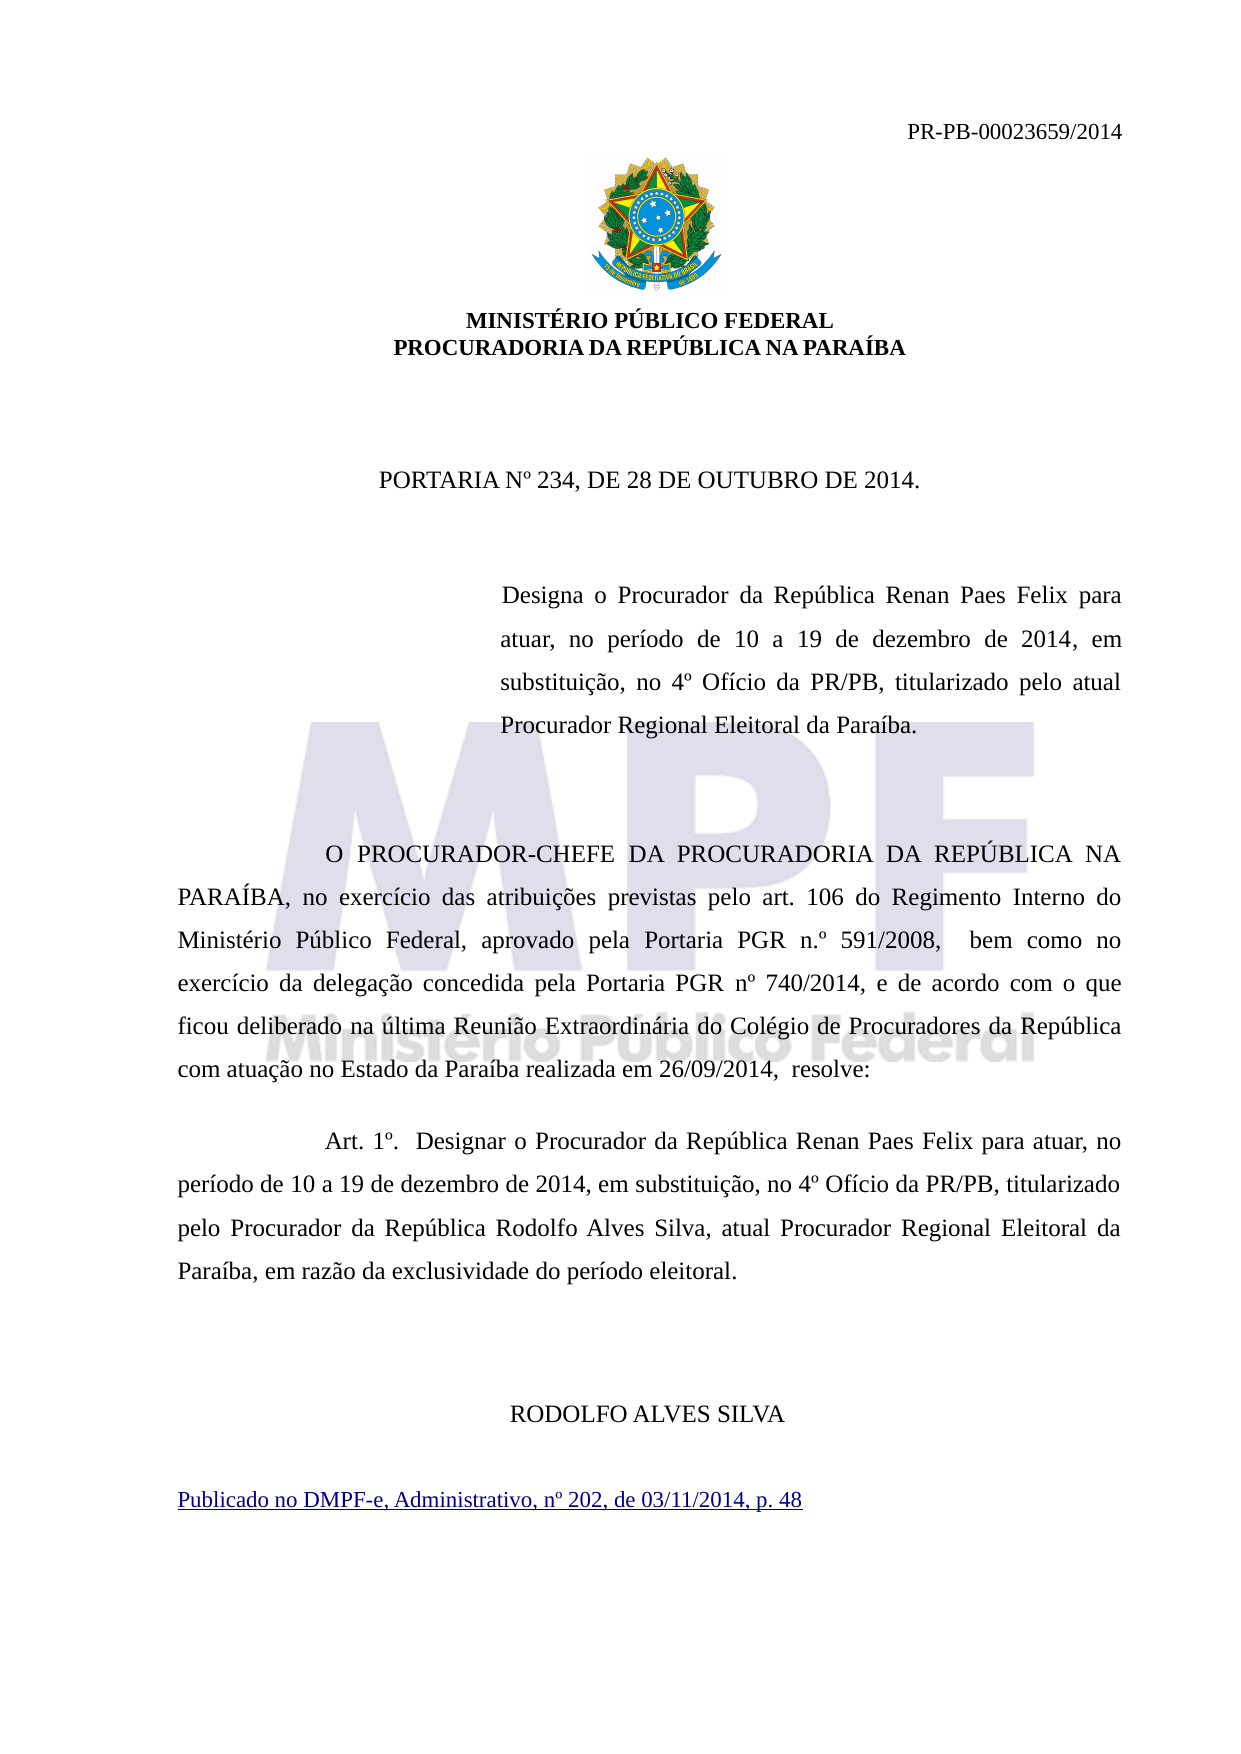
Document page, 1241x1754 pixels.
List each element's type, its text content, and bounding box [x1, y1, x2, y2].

text O PROCURADOR-CHEFE DA PROCURADORIA DA REPÚBLICA NA PARAÍBA, no exercício das atribuições previstas pelo art. 106 do Regimento Interno do Ministério Público Federal, aprovado pela Portaria PGR n.º 591/2008, bem como no exercício da delegação concedida pela Portaria PGR nº 740/2014, e de acordo com o que ficou deliberado na última Reunião Extraordinária do Colégio de Procuradores da República com atuação no Estado da Paraíba realizada em 26/09/2014, resolve: [177, 839, 1122, 1083]
text MINISTÉRIO PÚBLICO FEDERAL [177, 307, 1122, 334]
picture [587, 155, 726, 294]
picture [266, 722, 1034, 839]
text RODOLFO ALVES SILVA [177, 1399, 1122, 1428]
text Designa o Procurador da República Renan Paes Felix para atuar, no período de 10 a 19 de dezembro de 2014, em substituição, no 4º Ofício da PR/PB, titularizado pelo atual Procurador Regional Eleitoral da Paraíba. [500, 581, 1122, 739]
text PORTARIA Nº 234, DE 28 DE OUTUBRO DE 2014. [177, 466, 1122, 494]
text Art. 1º. Designar o Procurador da República Renan Paes Felix para atuar, no período de 10 a 19 de dezembro de 2014, em substituição, no 4º Ofício da PR/PB, titularizado pelo Procurador da República Rodolfo Alves Silva, atual Procurador Regional Eleitoral da Paraíba, em razão da exclusividade do período eleitoral. [177, 1126, 1122, 1284]
text PROCURADORIA DA REPÚBLICA NA PARAÍBA [177, 334, 1122, 360]
text PR-PB-00023659/2014 [177, 118, 1122, 144]
text Publicado no DMPF-e, Administrativo, nº 202, de 03/11/2014, p. 48 [177, 1486, 1122, 1512]
